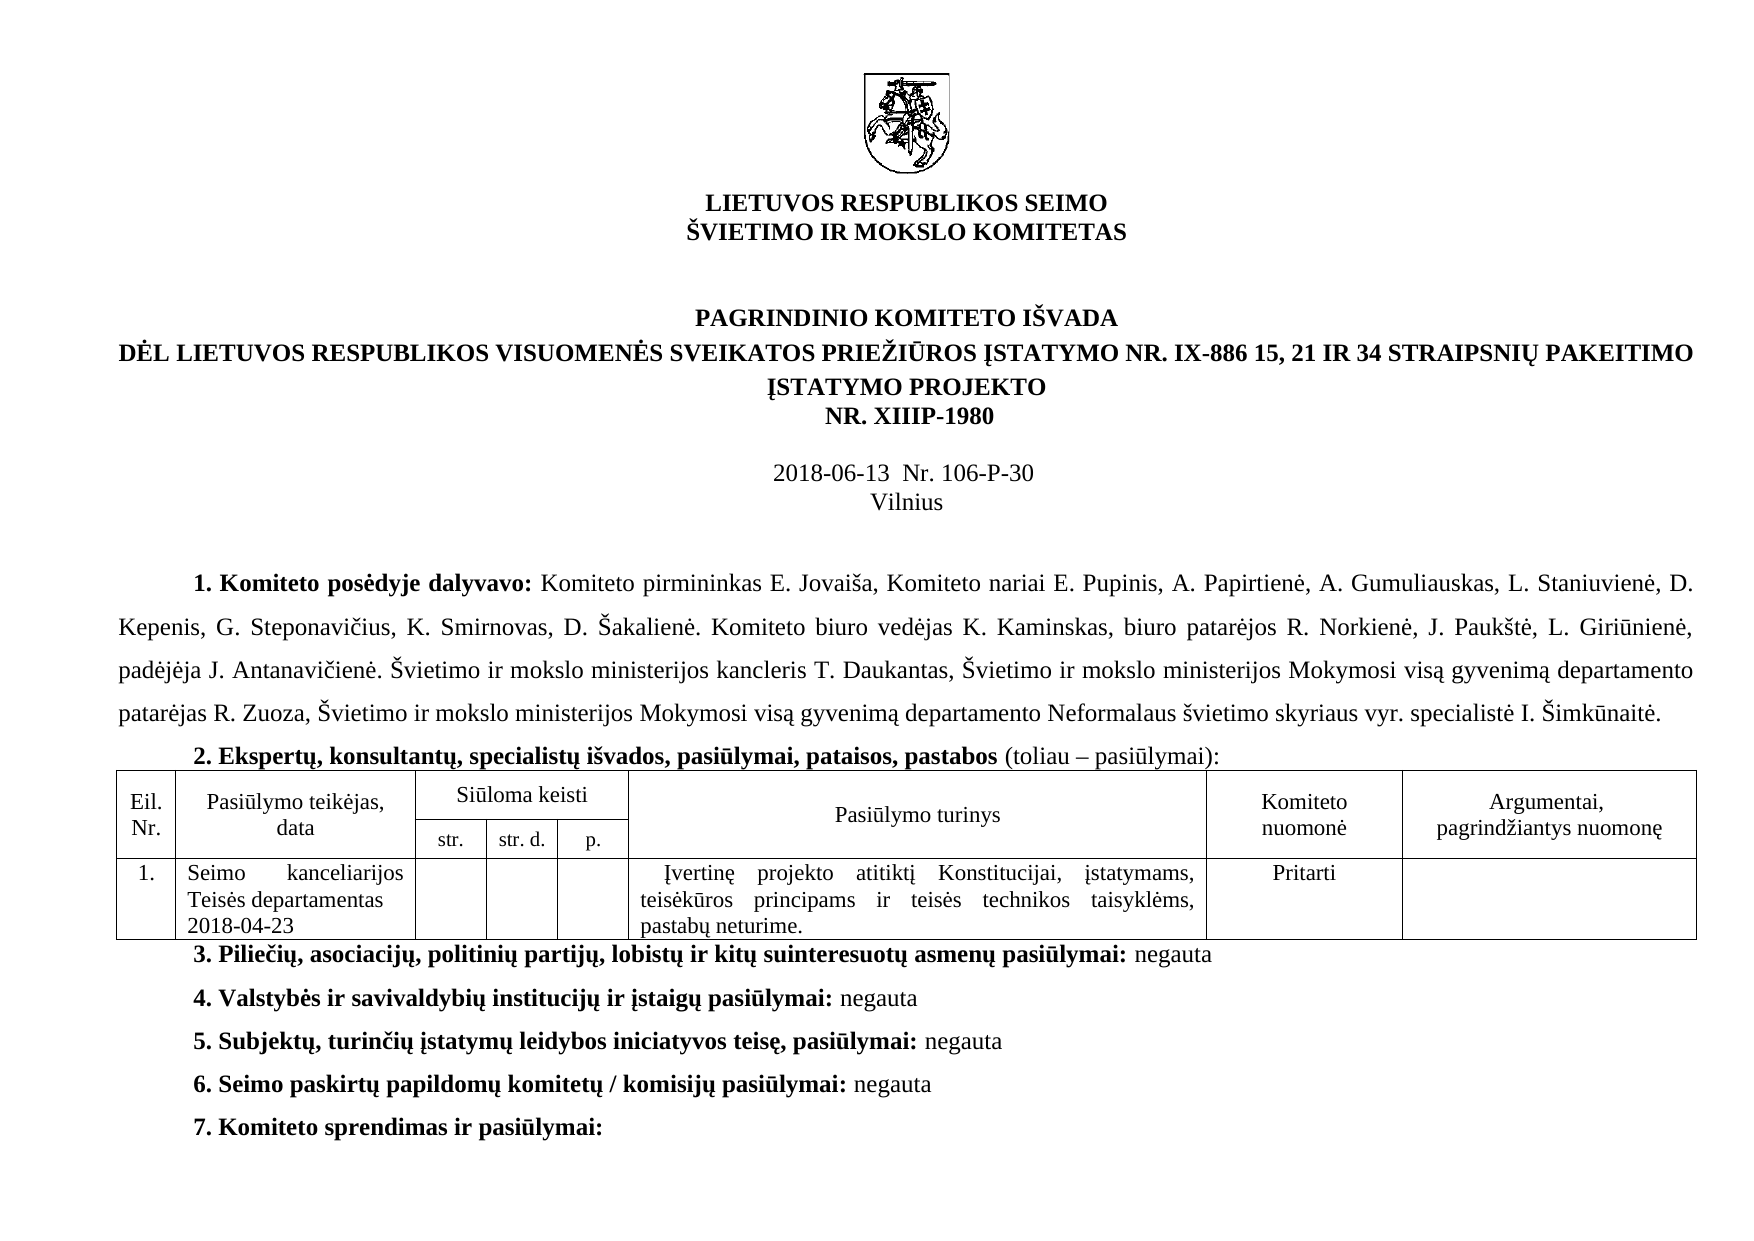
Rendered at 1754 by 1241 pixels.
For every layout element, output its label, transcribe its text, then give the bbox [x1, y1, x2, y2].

text Vilnius [118, 487, 1695, 516]
text 4. Valstybės ir savivaldybių institucijų ir įstaigų pasiūlymai: negauta [118, 983, 1695, 1011]
text 7. Komiteto sprendimas ir pasiūlymai: [118, 1112, 1695, 1141]
table_cell [558, 859, 628, 938]
text 1. Komiteto posėdyje dalyvavo: Komiteto pirmininkas E. Jovaiša, Komiteto nariai E. Pupinis, A. Papirtienė, A. Gumuliauskas, L. Staniuvienė, D. Kepenis, G. Steponavičius, K. Smirnovas, D. Šakalienė. Komiteto biuro vedėjas K. Kaminskas, biuro patarėjos R. Norkienė, J. Paukštė, L. Giriūnienė, padėjėja J. Antanavičienė. Švietimo ir mokslo ministerijos kancleris T. Daukantas, Švietimo ir mokslo ministerijos Mokymosi visą gyvenimą departamento patarėjas R. Zuoza, Švietimo ir mokslo ministerijos Mokymosi visą gyvenimą departamento Neformalaus švietimo skyriaus vyr. specialistė I. Šimkūnaitė. [118, 568, 1695, 727]
text 6. Seimo paskirtų papildomų komitetų / komisijų pasiūlymai: negauta [118, 1069, 1695, 1098]
table_header Siūloma keisti [416, 771, 628, 819]
table_header Pasiūlymo teikėjas, data [176, 771, 415, 858]
table_cell Pritarti [1207, 859, 1402, 938]
table_cell str. [416, 820, 486, 858]
text 2. Ekspertų, konsultantų, specialistų išvados, pasiūlymai, pataisos, pastabos (toliau – pasiūlymai): [118, 741, 1695, 770]
table_cell 1. [117, 859, 175, 938]
text 5. Subjektų, turinčių įstatymų leidybos iniciatyvos teisę, pasiūlymai: negauta [118, 1026, 1695, 1054]
text nr. xiiip-1980 [118, 401, 1695, 429]
table_cell [487, 859, 557, 938]
table_cell Įvertinę projekto atitiktį Konstitucijai, įstatymams, teisėkūros principams ir teisės technikos taisyklėms, pastabų neturime. [629, 859, 1206, 938]
table_header Argumentai, pagrindžiantys nuomonę [1403, 771, 1696, 858]
text PAGRINDINIO KOMITETO IŠVADA [118, 303, 1695, 332]
table_cell str. d. [487, 820, 557, 858]
table_cell p. [558, 820, 628, 858]
text LIETUVOS RESPUBLIKOS SEIMO [118, 188, 1695, 217]
table_header Eil. Nr. [117, 771, 175, 858]
text DĖL LIETUVOS RESPUBLIKOS VISUOMENĖS SVEIKATOS PRIEŽIŪROS ĮSTATYMO NR. IX-886 15, 21 IR 34 STRAIPSNIŲ PAKEITIMO ĮSTATYMO PROJEKTO [118, 332, 1695, 401]
text 2018-06-13 Nr. 106-P-30 [118, 458, 1695, 487]
table_header Pasiūlymo turinys [629, 771, 1206, 858]
table_cell Seimo kanceliarijos Teisės departamentas 2018-04-23 [176, 859, 415, 938]
table_cell [416, 859, 486, 938]
table_cell [1403, 859, 1696, 938]
text 3. Piliečių, asociacijų, politinių partijų, lobistų ir kitų suinteresuotų asmenų pasiūlymai: negauta [118, 940, 1695, 968]
text Švietimo ir mokslo komitetas [118, 217, 1695, 246]
table_header Komiteto nuomonė [1207, 771, 1402, 858]
